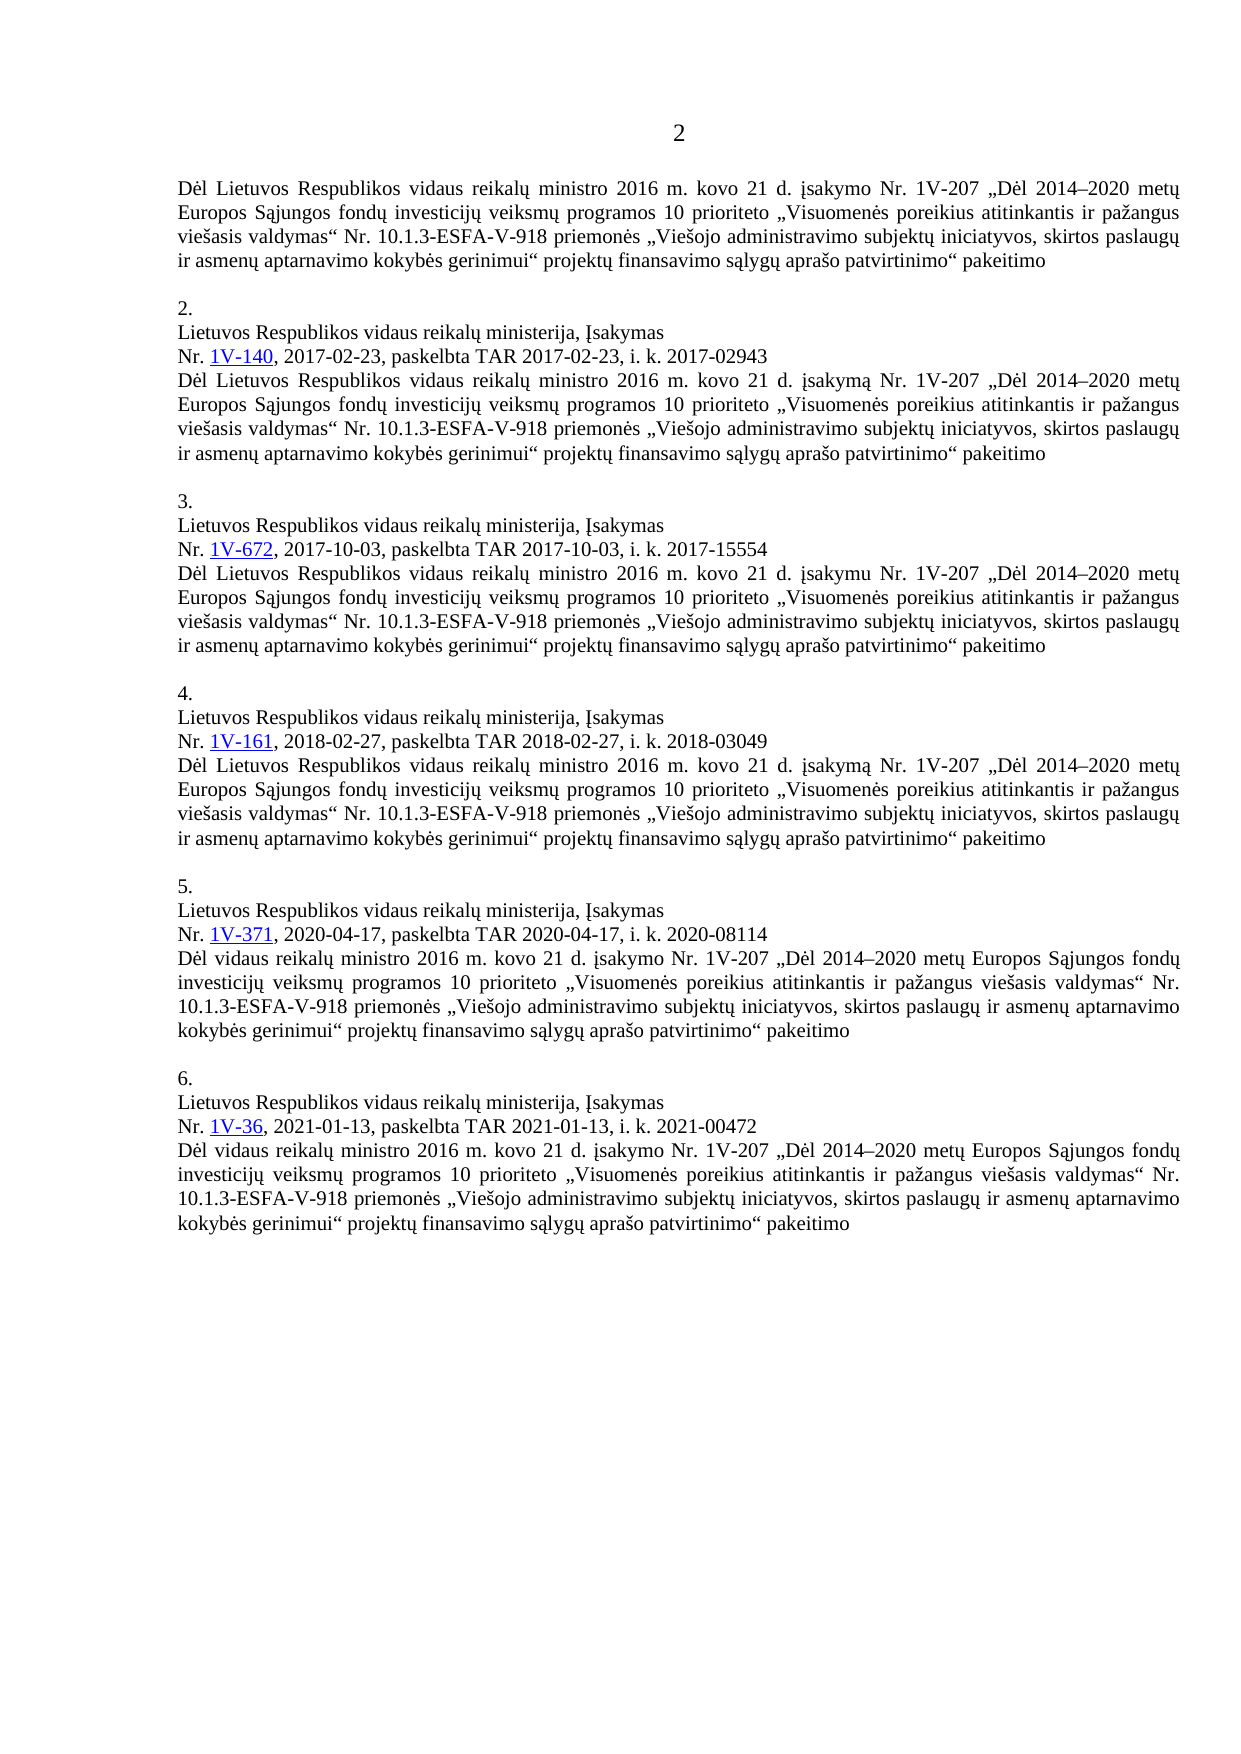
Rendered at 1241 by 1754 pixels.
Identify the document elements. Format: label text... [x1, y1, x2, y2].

text Dėl vidaus reikalų ministro 2016 m. kovo 21 d. įsakymo Nr. 1V-207 „Dėl 2014–2020 metų Europos Sąjungos fondų investicijų veiksmų programos 10 prioriteto „Visuomenės poreikius atitinkantis ir pažangus viešasis valdymas“ Nr. 10.1.3-ESFA-V-918 priemonės „Viešojo administravimo subjektų iniciatyvos, skirtos paslaugų ir asmenų aptarnavimo kokybės gerinimui“ projektų finansavimo sąlygų aprašo patvirtinimo“ pakeitimo [177, 1138, 1181, 1234]
text 3. [177, 488, 1181, 513]
text Dėl vidaus reikalų ministro 2016 m. kovo 21 d. įsakymo Nr. 1V-207 „Dėl 2014–2020 metų Europos Sąjungos fondų investicijų veiksmų programos 10 prioriteto „Visuomenės poreikius atitinkantis ir pažangus viešasis valdymas“ Nr. 10.1.3-ESFA-V-918 priemonės „Viešojo administravimo subjektų iniciatyvos, skirtos paslaugų ir asmenų aptarnavimo kokybės gerinimui“ projektų finansavimo sąlygų aprašo patvirtinimo“ pakeitimo [177, 946, 1181, 1042]
text Dėl Lietuvos Respublikos vidaus reikalų ministro 2016 m. kovo 21 d. įsakymą Nr. 1V-207 „Dėl 2014–2020 metų Europos Sąjungos fondų investicijų veiksmų programos 10 prioriteto „Visuomenės poreikius atitinkantis ir pažangus viešasis valdymas“ Nr. 10.1.3-ESFA-V-918 priemonės „Viešojo administravimo subjektų iniciatyvos, skirtos paslaugų ir asmenų aptarnavimo kokybės gerinimui“ projektų finansavimo sąlygų aprašo patvirtinimo“ pakeitimo [177, 368, 1181, 464]
text Dėl Lietuvos Respublikos vidaus reikalų ministro 2016 m. kovo 21 d. įsakymą Nr. 1V-207 „Dėl 2014–2020 metų Europos Sąjungos fondų investicijų veiksmų programos 10 prioriteto „Visuomenės poreikius atitinkantis ir pažangus viešasis valdymas“ Nr. 10.1.3-ESFA-V-918 priemonės „Viešojo administravimo subjektų iniciatyvos, skirtos paslaugų ir asmenų aptarnavimo kokybės gerinimui“ projektų finansavimo sąlygų aprašo patvirtinimo“ pakeitimo [177, 753, 1181, 849]
text 4. [177, 681, 1181, 705]
text 2. [177, 296, 1181, 320]
text 5. [177, 873, 1181, 898]
text Nr. 1V-140, 2017-02-23, paskelbta TAR 2017-02-23, i. k. 2017-02943 [177, 344, 1181, 368]
text Nr. 1V-371, 2020-04-17, paskelbta TAR 2020-04-17, i. k. 2020-08114 [177, 922, 1181, 946]
text Dėl Lietuvos Respublikos vidaus reikalų ministro 2016 m. kovo 21 d. įsakymu Nr. 1V-207 „Dėl 2014–2020 metų Europos Sąjungos fondų investicijų veiksmų programos 10 prioriteto „Visuomenės poreikius atitinkantis ir pažangus viešasis valdymas“ Nr. 10.1.3-ESFA-V-918 priemonės „Viešojo administravimo subjektų iniciatyvos, skirtos paslaugų ir asmenų aptarnavimo kokybės gerinimui“ projektų finansavimo sąlygų aprašo patvirtinimo“ pakeitimo [177, 561, 1181, 657]
text Lietuvos Respublikos vidaus reikalų ministerija, Įsakymas [177, 898, 1181, 922]
text Nr. 1V-36, 2021-01-13, paskelbta TAR 2021-01-13, i. k. 2021-00472 [177, 1114, 1181, 1138]
text 6. [177, 1066, 1181, 1090]
text Lietuvos Respublikos vidaus reikalų ministerija, Įsakymas [177, 320, 1181, 344]
text Lietuvos Respublikos vidaus reikalų ministerija, Įsakymas [177, 705, 1181, 729]
text Nr. 1V-161, 2018-02-27, paskelbta TAR 2018-02-27, i. k. 2018-03049 [177, 729, 1181, 753]
text Lietuvos Respublikos vidaus reikalų ministerija, Įsakymas [177, 1090, 1181, 1114]
text Dėl Lietuvos Respublikos vidaus reikalų ministro 2016 m. kovo 21 d. įsakymo Nr. 1V-207 „Dėl 2014–2020 metų Europos Sąjungos fondų investicijų veiksmų programos 10 prioriteto „Visuomenės poreikius atitinkantis ir pažangus viešasis valdymas“ Nr. 10.1.3-ESFA-V-918 priemonės „Viešojo administravimo subjektų iniciatyvos, skirtos paslaugų ir asmenų aptarnavimo kokybės gerinimui“ projektų finansavimo sąlygų aprašo patvirtinimo“ pakeitimo [177, 176, 1181, 272]
text Lietuvos Respublikos vidaus reikalų ministerija, Įsakymas [177, 513, 1181, 537]
text Nr. 1V-672, 2017-10-03, paskelbta TAR 2017-10-03, i. k. 2017-15554 [177, 537, 1181, 561]
